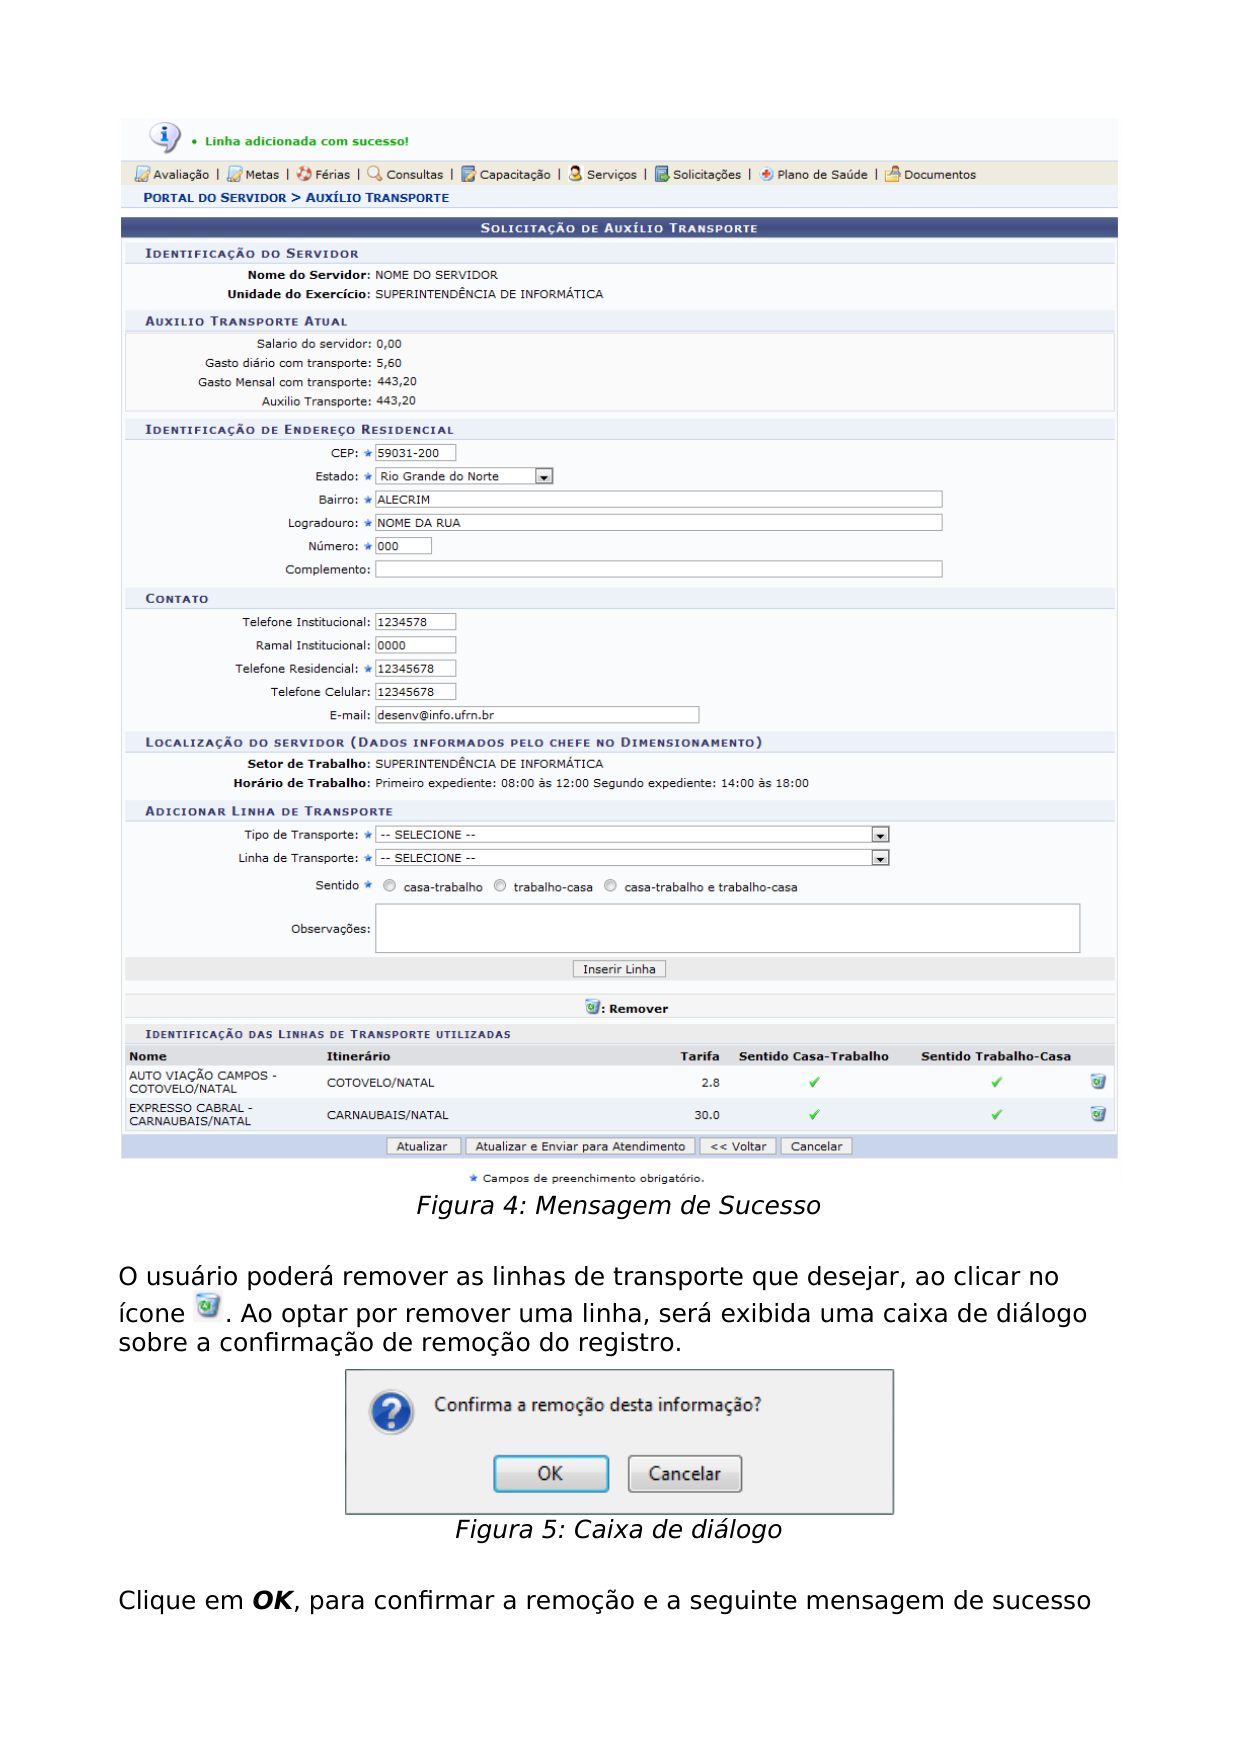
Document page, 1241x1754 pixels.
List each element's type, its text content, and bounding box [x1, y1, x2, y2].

picture [118, 118, 1123, 1191]
text Figura 5: Caixa de diálogo [345, 1515, 895, 1544]
picture [345, 1369, 895, 1515]
picture [193, 1290, 225, 1322]
text Clique em OK, para confirmar a remoção e a seguinte mensagem de sucesso [118, 1586, 1122, 1615]
text O usuário poderá remover as linhas de transporte que desejar, ao clicar no ícone . Ao optar por remover uma linha, será exibida uma caixa de diálogo sobre a confirmação de remoção do registro. [118, 1262, 1122, 1357]
text Figura 4: Mensagem de Sucesso [118, 1191, 1122, 1220]
